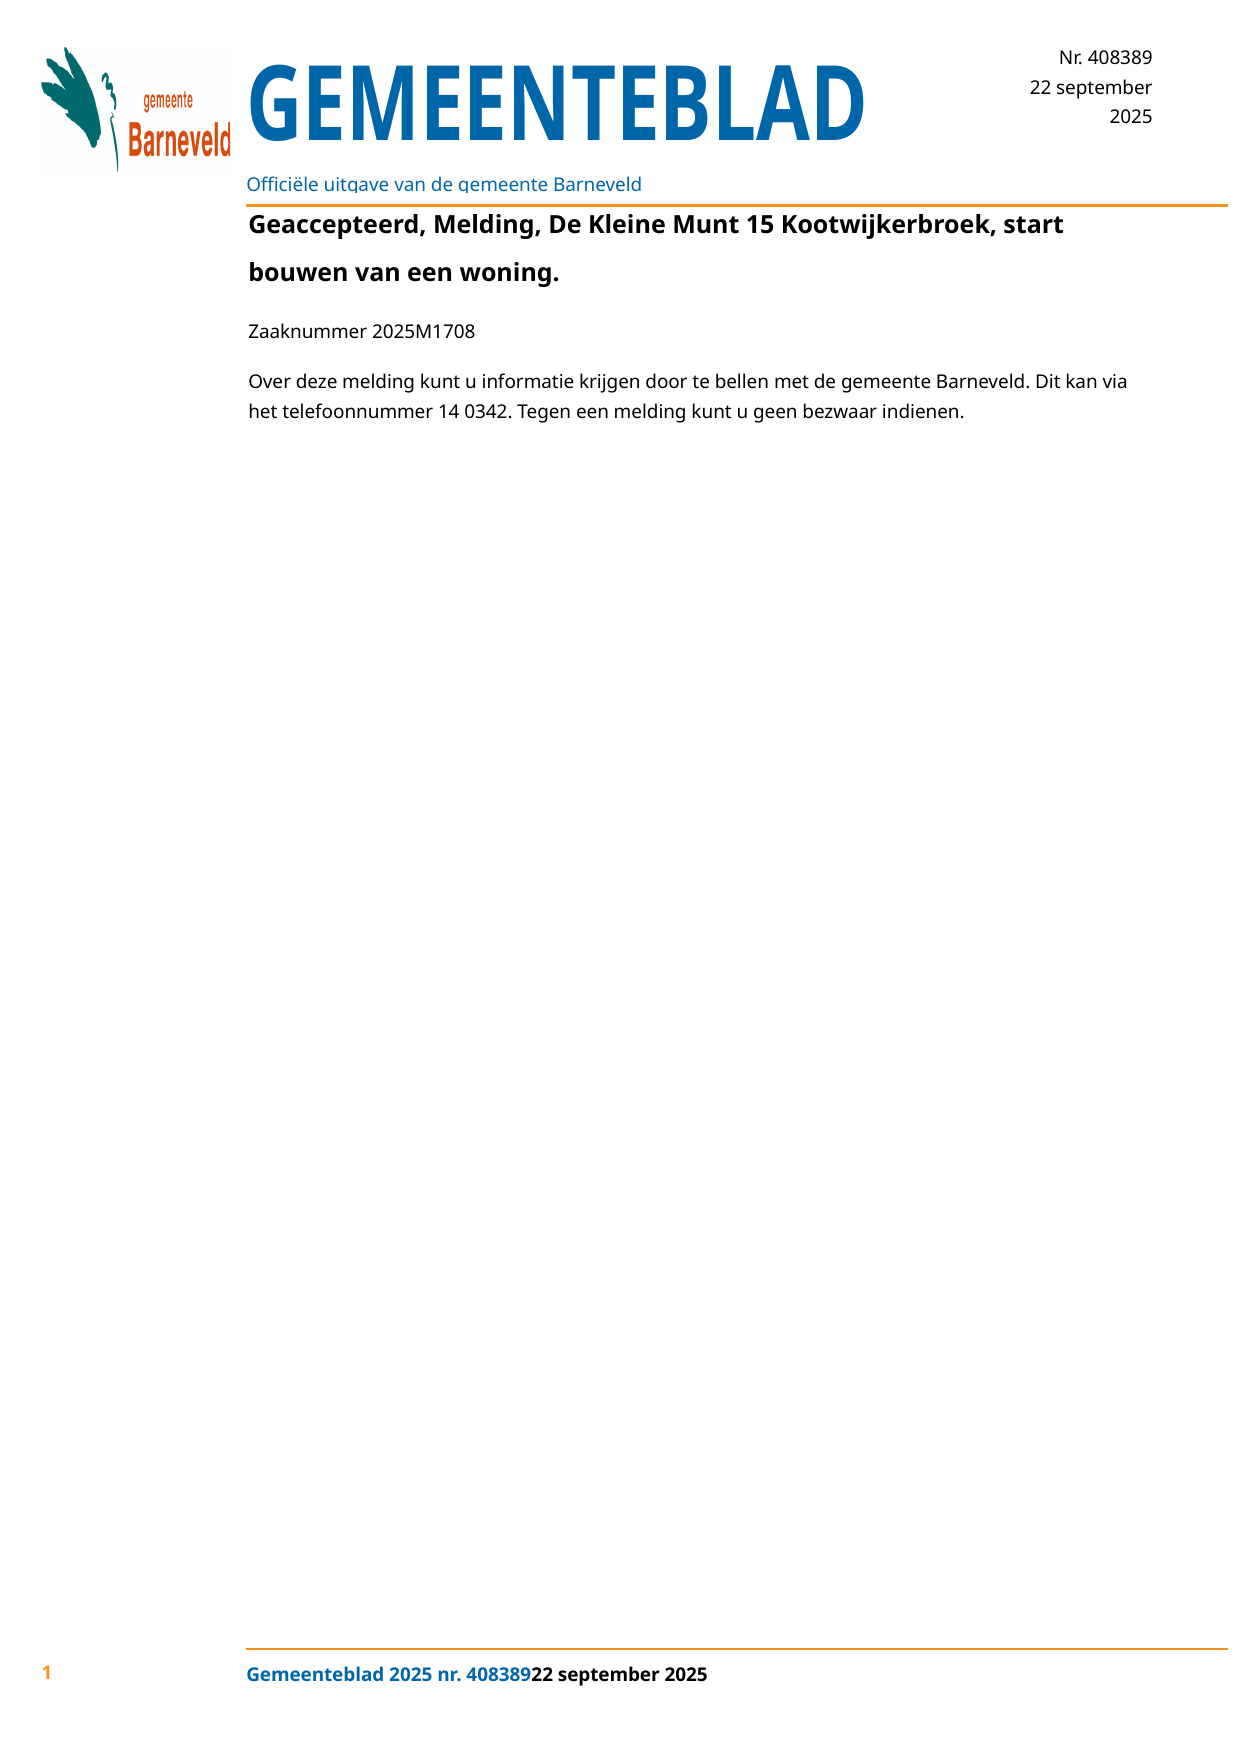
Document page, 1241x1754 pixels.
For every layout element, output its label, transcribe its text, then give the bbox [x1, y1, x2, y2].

text Zaaknummer 2025M1708 [248, 318, 1152, 344]
text Over deze melding kunt u informatie krijgen door te bellen met de gemeente Barneveld. Dit kan via het telefoonnummer 14 0342. Tegen een melding kunt u geen bezwaar indienen. [248, 368, 1152, 424]
picture [41, 47, 231, 172]
text Geaccepteerd, Melding, De Kleine Munt 15 Kootwijkerbroek, start bouwen van een woning. [248, 207, 1152, 288]
